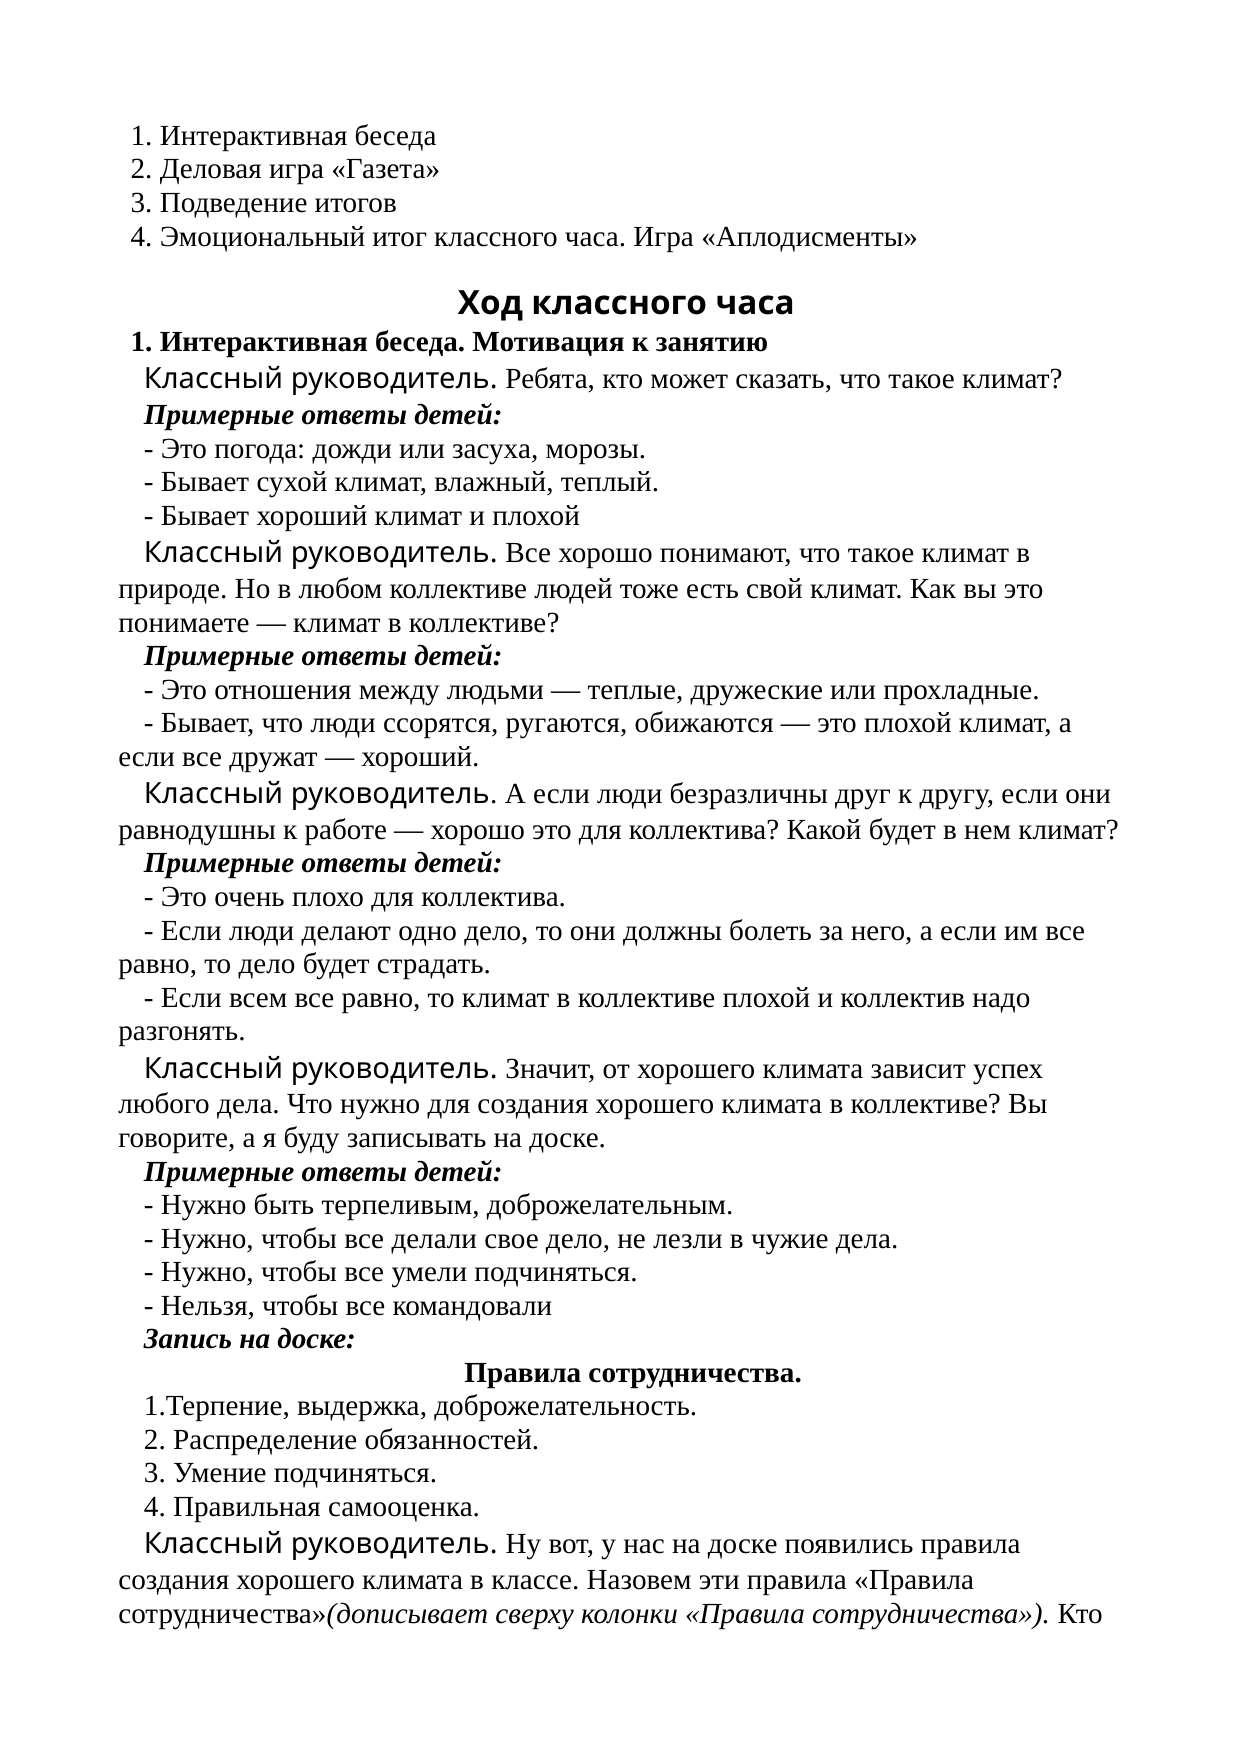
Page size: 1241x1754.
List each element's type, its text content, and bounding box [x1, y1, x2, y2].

text - Если люди делают одно дело, то они должны болеть за него, а если им все равно, то дело будет страдать. [118, 913, 1122, 980]
text Правила сотрудничества. [118, 1355, 1122, 1388]
text - Это очень плохо для коллектива. [118, 879, 1122, 913]
text 1. Интерактивная беседа. Мотивация к занятию [118, 324, 1122, 358]
text Примерные ответы детей: [118, 846, 1122, 879]
text - Если всем все равно, то климат в коллективе плохой и коллектив надо разгонять. [118, 980, 1122, 1047]
text 2. Распределение обязанностей. [118, 1422, 1122, 1456]
text - Нужно, чтобы все делали свое дело, не лезли в чужие дела. [118, 1221, 1122, 1254]
text 3. Умение подчиняться. [118, 1456, 1122, 1489]
text 4. Правильная самооценка. [118, 1489, 1122, 1523]
text 1. Интерактивная беседа [118, 118, 1122, 152]
text 3. Подведение итогов [118, 185, 1122, 219]
text - Нельзя, чтобы все командовали [118, 1288, 1122, 1321]
text Ход классного часа [118, 279, 1122, 324]
text Классный руководитель. Ребята, кто может сказать, что такое климат? [118, 358, 1122, 397]
text - Нужно, чтобы все умели подчиняться. [118, 1254, 1122, 1288]
text Примерные ответы детей: [118, 397, 1122, 431]
text 4. Эмоциональный итог классного часа. Игра «Аплодисменты» [118, 219, 1122, 252]
text - Это отношения между людьми — теплые, дружеские или прохладные. [118, 672, 1122, 705]
text - Бывает, что люди ссорятся, ругаются, обижаются — это плохой климат, а если все дружат — хороший. [118, 705, 1122, 772]
text - Нужно быть терпеливым, доброжелательным. [118, 1187, 1122, 1221]
text - Бывает сухой климат, влажный, теплый. [118, 464, 1122, 498]
text Классный руководитель. Ну вот, у нас на доске появились правила создания хорошего климата в классе. Назовем эти правила «Правила сотрудничества»(дописывает сверху колонки «Правила сотрудничества»). Кто [118, 1523, 1122, 1629]
text Классный руководитель. Значит, от хорошего климата зависит успех любого дела. Что нужно для создания хорошего климата в коллективе? Вы говорите, а я буду записывать на доске. [118, 1047, 1122, 1154]
text - Бывает хороший климат и плохой [118, 498, 1122, 531]
text Классный руководитель. Все хорошо понимают, что такое климат в природе. Но в любом коллективе людей тоже есть свой климат. Как вы это понимаете — климат в коллективе? [118, 531, 1122, 638]
text - Это погода: дожди или засуха, морозы. [118, 431, 1122, 464]
text Примерные ответы детей: [118, 1154, 1122, 1187]
text 2. Деловая игра «Газета» [118, 152, 1122, 185]
text 1.Терпение, выдержка, доброжелательность. [118, 1388, 1122, 1422]
text Примерные ответы детей: [118, 638, 1122, 672]
text Классный руководитель. А если люди безразличны друг к другу, если они равнодушны к работе — хорошо это для коллектива? Какой будет в нем климат? [118, 772, 1122, 846]
text Запись на доске: [118, 1321, 1122, 1355]
